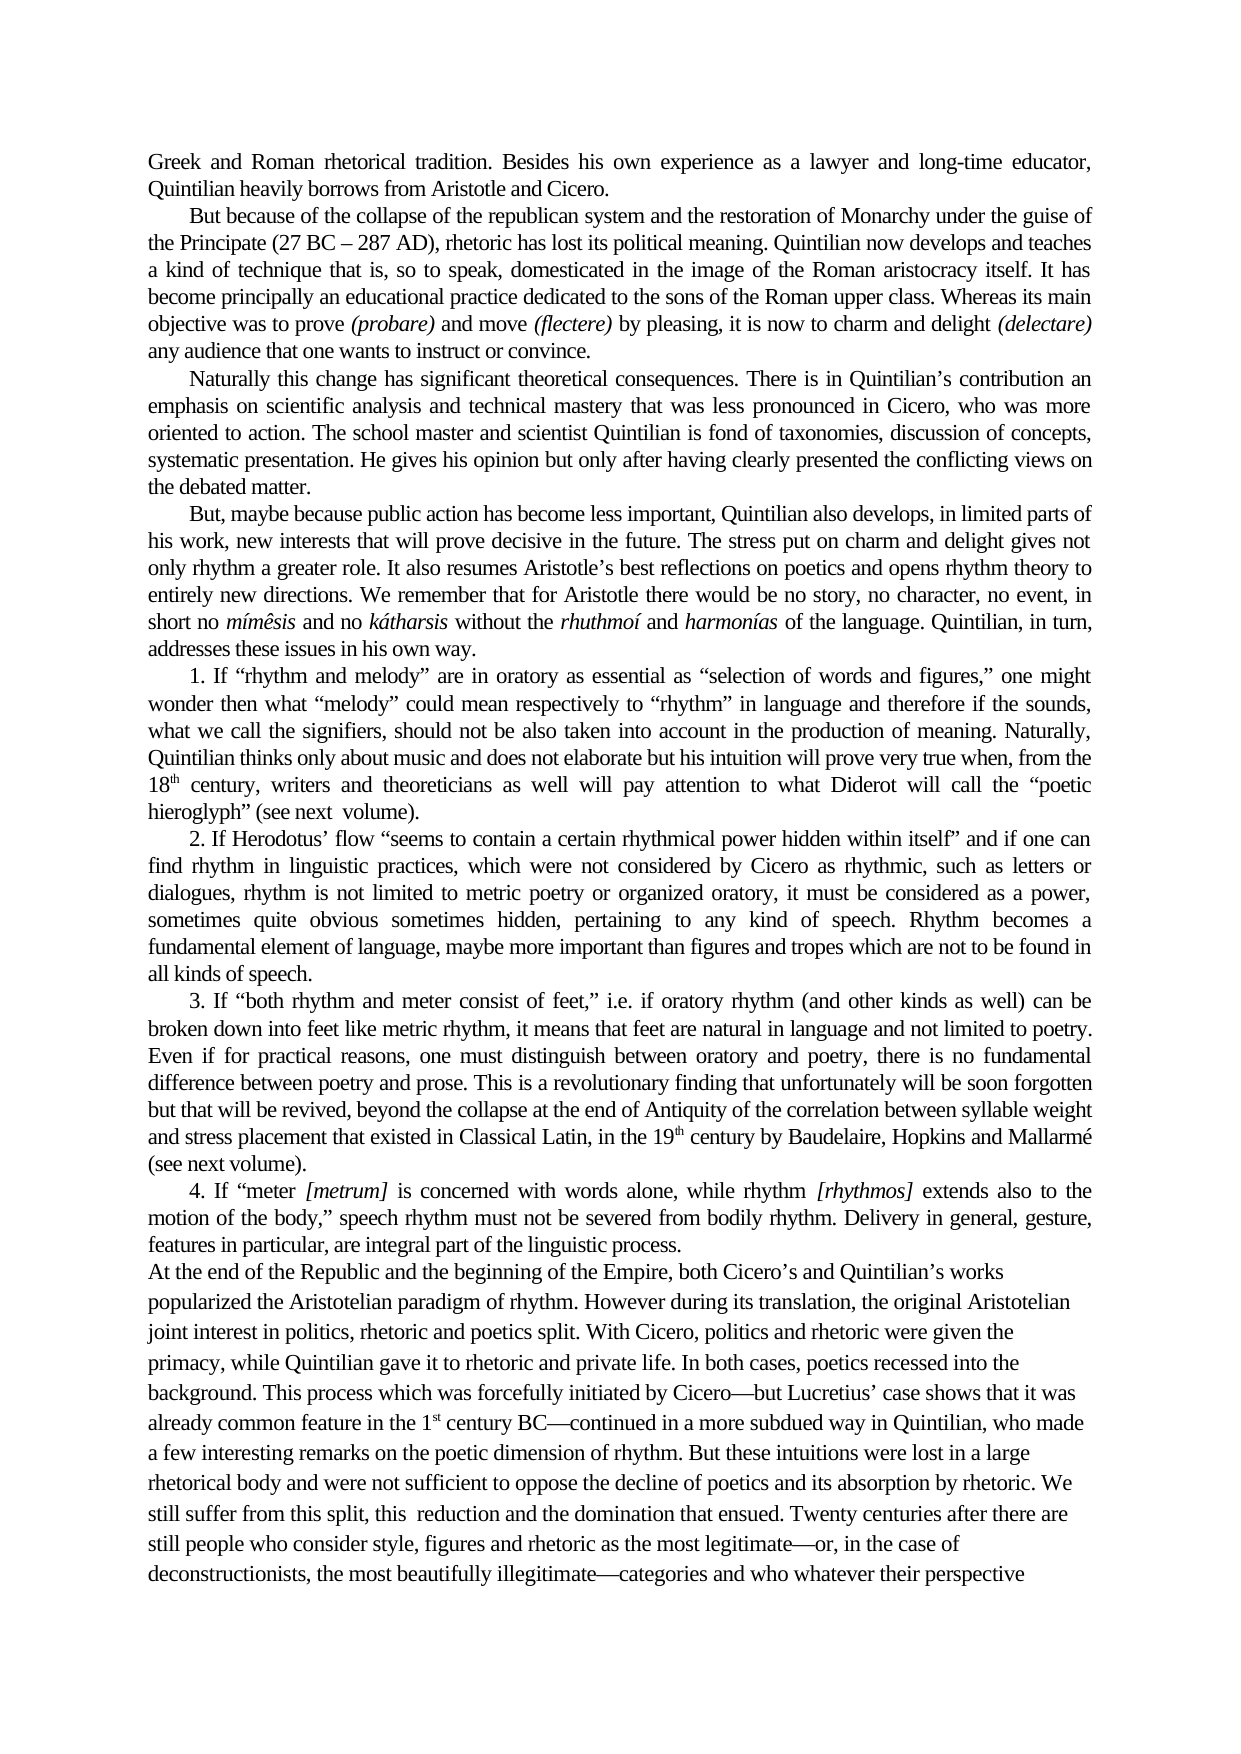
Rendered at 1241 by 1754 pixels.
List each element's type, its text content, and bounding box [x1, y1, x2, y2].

text 2. If Herodotus’ flow “seems to contain a certain rhythmical power hidden within itself” and if one can find rhythm in linguistic practices, which were not considered by Cicero as rhythmic, such as letters or dialogues, rhythm is not limited to metric poetry or organized oratory, it must be considered as a power, sometimes quite obvious sometimes hidden, pertaining to any kind of speech. Rhythm becomes a fundamental element of language, maybe more important than figures and tropes which are not to be found in all kinds of speech. [148, 825, 1093, 987]
text 1. If “rhythm and melody” are in oratory as essential as “selection of words and figures,” one might wonder then what “melody” could mean respectively to “rhythm” in language and therefore if the sounds, what we call the signifiers, should not be also taken into account in the production of meaning. Naturally, Quintilian thinks only about music and does not elaborate but his intuition will prove very true when, from the 18th century, writers and theoreticians as well will pay attention to what Diderot will call the “poetic hieroglyph” (see next volume). [148, 662, 1093, 825]
text Greek and Roman rhetorical tradition. Besides his own experience as a lawyer and long-time educator, Quintilian heavily borrows from Aristotle and Cicero. [148, 148, 1093, 202]
text 4. If “meter [metrum] is concerned with words alone, while rhythm [rhythmos] extends also to the motion of the body,” speech rhythm must not be severed from bodily rhythm. Delivery in general, gesture, features in particular, are integral part of the linguistic process. [148, 1177, 1093, 1258]
text 3. If “both rhythm and meter consist of feet,” i.e. if oratory rhythm (and other kinds as well) can be broken down into feet like metric rhythm, it means that feet are natural in language and not limited to poetry. Even if for practical reasons, one must distinguish between oratory and poetry, there is no fundamental difference between poetry and prose. This is a revolutionary finding that unfortunately will be soon forgotten but that will be revived, beyond the collapse at the end of Antiquity of the correlation between syllable weight and stress placement that existed in Classical Latin, in the 19th century by Baudelaire, Hopkins and Mallarmé (see next volume). [148, 987, 1093, 1177]
text But because of the collapse of the republican system and the restoration of Monarchy under the guise of the Principate (27 BC – 287 AD), rhetoric has lost its political meaning. Quintilian now develops and teaches a kind of technique that is, so to speak, domesticated in the image of the Roman aristocracy itself. It has become principally an educational practice dedicated to the sons of the Roman upper class. Whereas its main objective was to prove (probare) and move (flectere) by pleasing, it is now to charm and delight (delectare) any audience that one wants to instruct or convince. [148, 202, 1093, 364]
text Naturally this change has significant theoretical consequences. There is in Quintilian’s contribution an emphasis on scientific analysis and technical mastery that was less pronounced in Cicero, who was more oriented to action. The school master and scientist Quintilian is fond of taxonomies, discussion of concepts, systematic presentation. He gives his opinion but only after having clearly presented the conflicting views on the debated matter. [148, 364, 1093, 500]
text At the end of the Republic and the beginning of the Empire, both Cicero’s and Quintilian’s works popularized the Aristotelian paradigm of rhythm. However during its translation, the original Aristotelian joint interest in politics, rhetoric and poetics split. With Cicero, politics and rhetoric were given the primacy, while Quintilian gave it to rhetoric and private life. In both cases, poetics recessed into the background. This process which was forcefully initiated by Cicero—but Lucretius’ case shows that it was already common feature in the 1st century BC—continued in a more subdued way in Quintilian, who made a few interesting remarks on the poetic dimension of rhythm. But these intuitions were lost in a large rhetorical body and were not sufficient to oppose the decline of poetics and its absorption by rhetoric. We still suffer from this split, this reduction and the domination that ensued. Twenty centuries after there are still people who consider style, figures and rhetoric as the most legitimate—or, in the case of deconstructionists, the most beautifully illegitimate—categories and who whatever their perspective [148, 1258, 1093, 1586]
text But, maybe because public action has become less important, Quintilian also develops, in limited parts of his work, new interests that will prove decisive in the future. The stress put on charm and delight gives not only rhythm a greater role. It also resumes Aristotle’s best reflections on poetics and opens rhythm theory to entirely new directions. We remember that for Aristotle there would be no story, no character, no event, in short no mímêsis and no kátharsis without the rhuthmoí and harmonías of the language. Quintilian, in turn, addresses these issues in his own way. [148, 500, 1093, 662]
